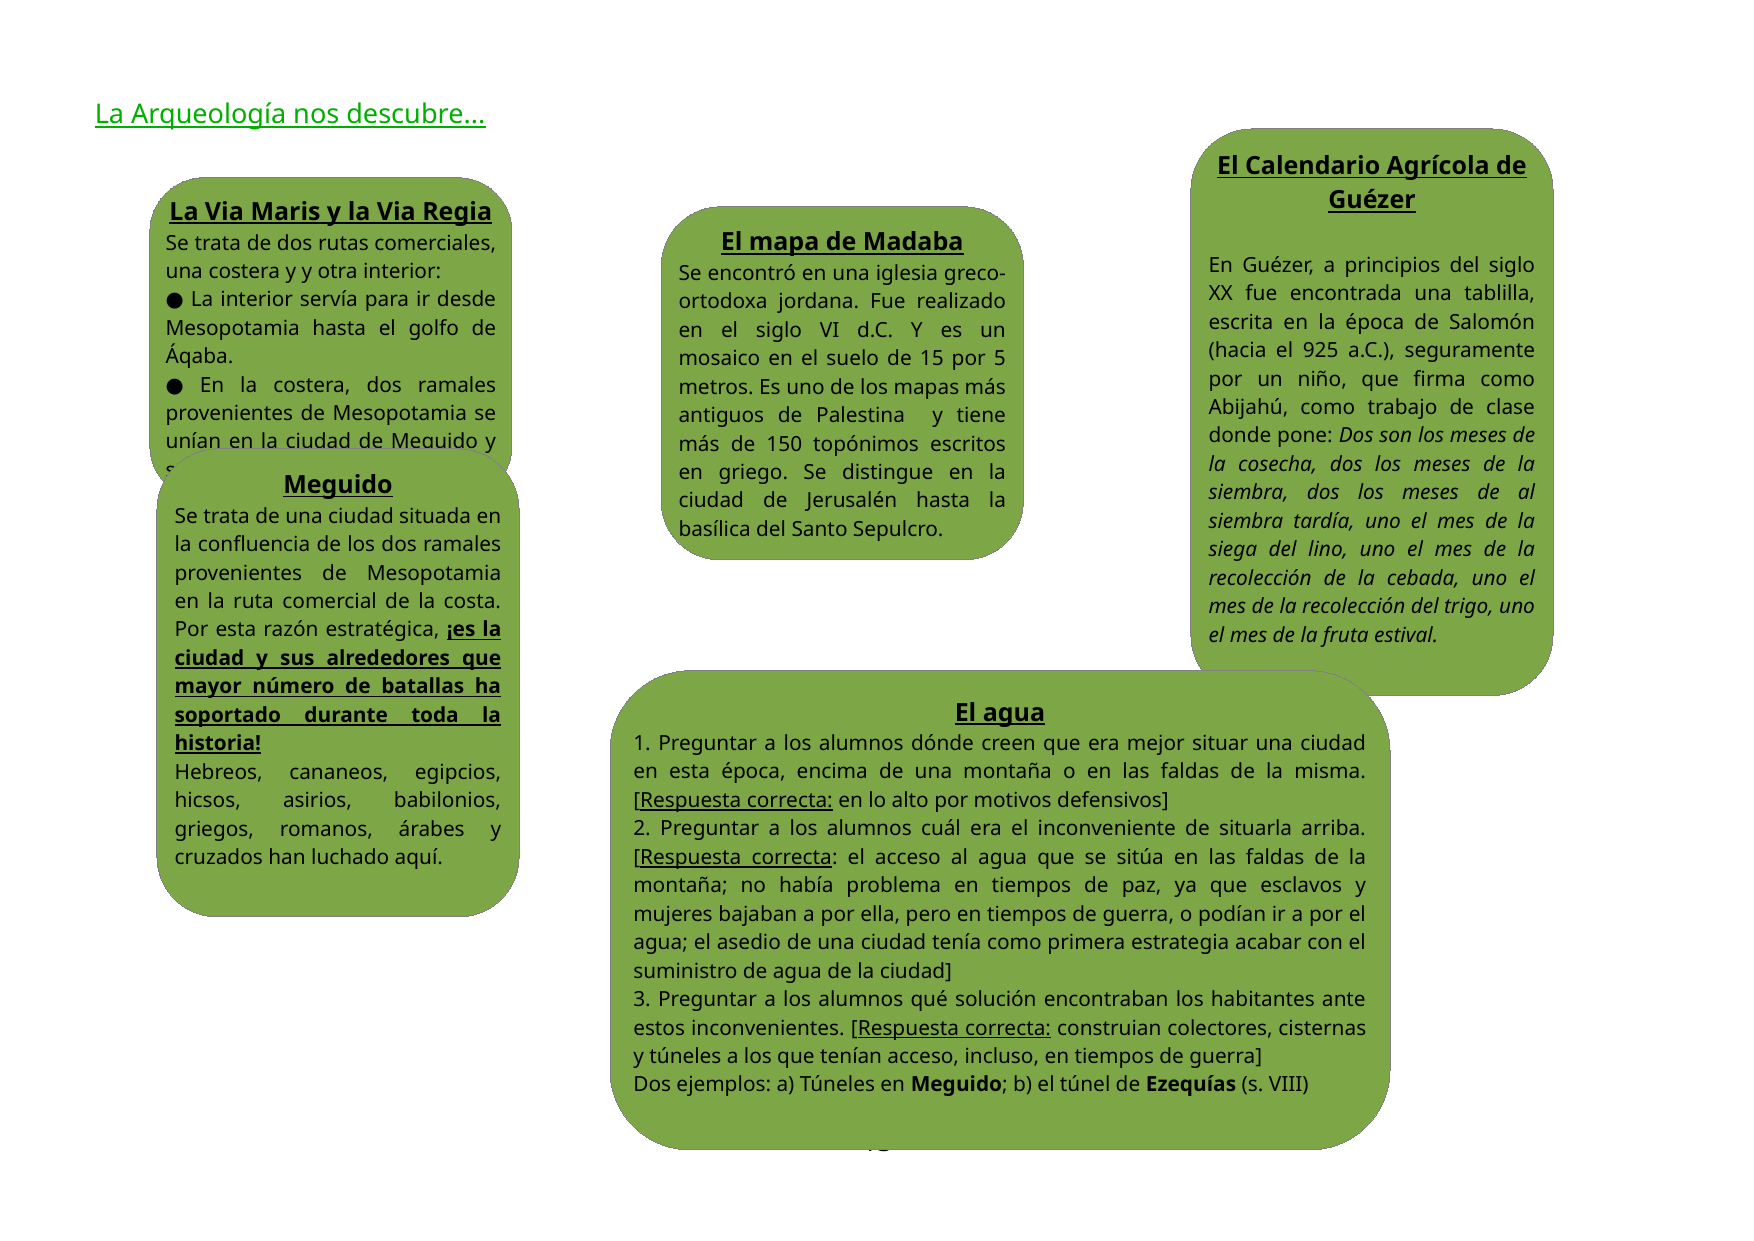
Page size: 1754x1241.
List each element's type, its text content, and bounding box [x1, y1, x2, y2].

text La Arqueología nos descubre... [94, 94, 1659, 131]
